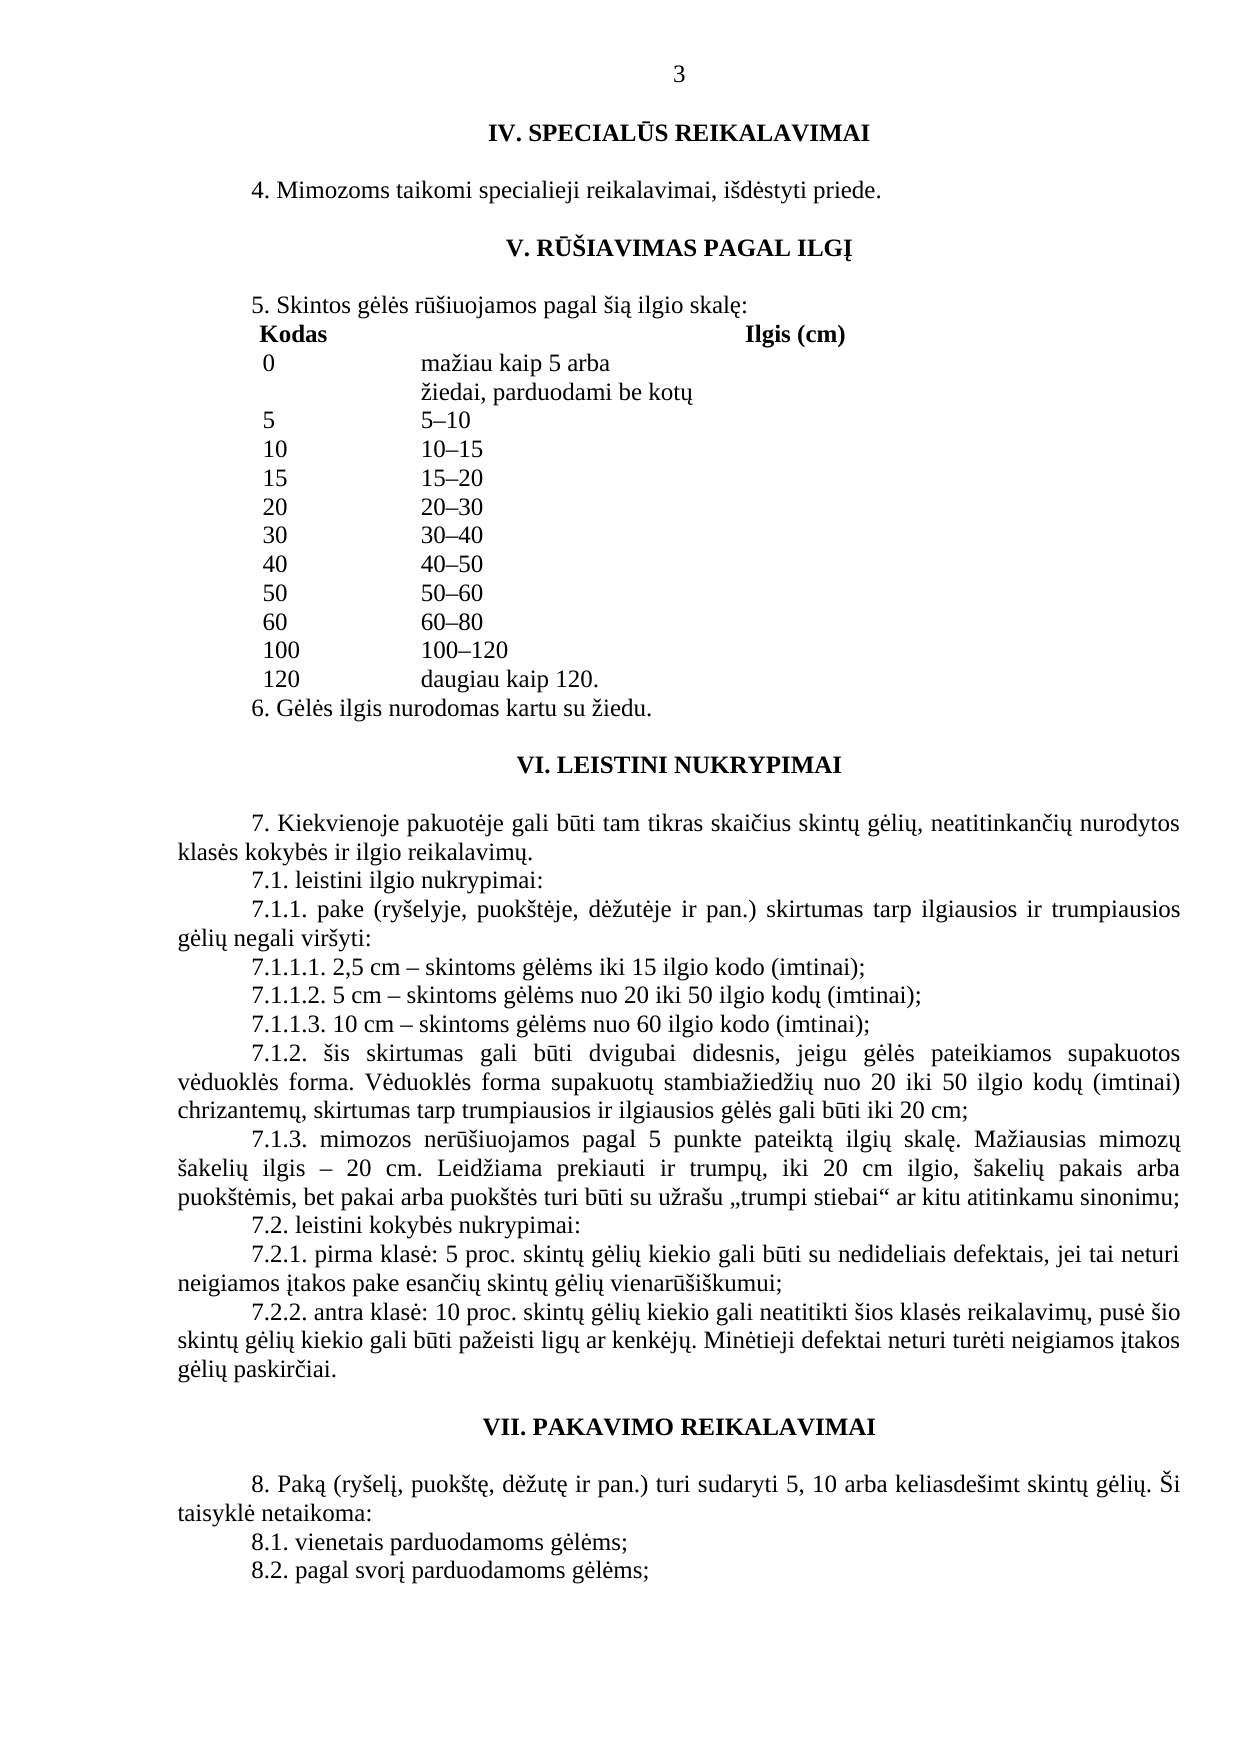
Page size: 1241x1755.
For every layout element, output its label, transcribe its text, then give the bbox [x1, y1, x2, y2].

text 5. Skintos gėlės rūšiuojamos pagal šią ilgio skalę: [177, 291, 1181, 319]
table_cell 5–10 [409, 406, 1181, 434]
text 8.1. vienetais parduodamoms gėlėms; [177, 1527, 1181, 1556]
table_cell 30–40 [409, 521, 1181, 549]
table_cell mažiau kaip 5 arba [409, 348, 1181, 377]
text 4. Mimozoms taikomi specialieji reikalavimai, išdėstyti priede. [177, 176, 1181, 204]
text 7.1.1.1. 2,5 cm – skintoms gėlėms iki 15 ilgio kodo (imtinai); [177, 952, 1181, 981]
table_cell 50 [177, 578, 409, 607]
text 7.1.3. mimozos nerūšiuojamos pagal 5 punkte pateiktą ilgių skalę. Mažiausias mimozų šakelių ilgis – 20 cm. Leidžiama prekiauti ir trumpų, iki 20 cm ilgio, šakelių pakais arba puokštėmis, bet pakai arba puokštės turi būti su užrašu „trumpi stiebai“ ar kitu atitinkamu sinonimu; [177, 1124, 1181, 1211]
table_cell daugiau kaip 120. [409, 664, 1181, 693]
table_cell 60 [177, 607, 409, 636]
table_cell 50–60 [409, 578, 1181, 607]
text 7.1.1.3. 10 cm – skintoms gėlėms nuo 60 ilgio kodo (imtinai); [177, 1009, 1181, 1038]
table_cell 15–20 [409, 463, 1181, 492]
table_cell 40–50 [409, 549, 1181, 578]
text 7.1.1. pake (ryšelyje, puokštėje, dėžutėje ir pan.) skirtumas tarp ilgiausios ir trumpiausios gėlių negali viršyti: [177, 894, 1181, 952]
text 7.1.2. šis skirtumas gali būti dvigubai didesnis, jeigu gėlės pateikiamos supakuotos vėduoklės forma. Vėduoklės forma supakuotų stambiažiedžių nuo 20 iki 50 ilgio kodų (imtinai) chrizantemų, skirtumas tarp trumpiausios ir ilgiausios gėlės gali būti iki 20 cm; [177, 1038, 1181, 1124]
text 7. Kiekvienoje pakuotėje gali būti tam tikras skaičius skintų gėlių, neatitinkančių nurodytos klasės kokybės ir ilgio reikalavimų. [177, 808, 1181, 866]
table_cell 15 [177, 463, 409, 492]
table_cell 20 [177, 492, 409, 521]
table_cell 10–15 [409, 434, 1181, 463]
table_cell 0 [177, 348, 409, 377]
table_cell [177, 377, 409, 406]
table_cell 40 [177, 549, 409, 578]
text IV. SPECIALŪS REIKALAVIMAI [177, 118, 1181, 147]
table_cell 30 [177, 521, 409, 549]
table_cell žiedai, parduodami be kotų [409, 377, 1181, 406]
text 7.1.1.2. 5 cm – skintoms gėlėms nuo 20 iki 50 ilgio kodų (imtinai); [177, 981, 1181, 1009]
text 7.2. leistini kokybės nukrypimai: [177, 1211, 1181, 1239]
text 7.2.1. pirma klasė: 5 proc. skintų gėlių kiekio gali būti su nedideliais defektais, jei tai neturi neigiamos įtakos pake esančių skintų gėlių vienarūšiškumui; [177, 1239, 1181, 1297]
text VII. PAKAVIMO REIKALAVIMAI [177, 1412, 1181, 1441]
table_header Kodas [177, 319, 409, 348]
text 7.2.2. antra klasė: 10 proc. skintų gėlių kiekio gali neatitikti šios klasės reikalavimų, pusė šio skintų gėlių kiekio gali būti pažeisti ligų ar kenkėjų. Minėtieji defektai neturi turėti neigiamos įtakos gėlių paskirčiai. [177, 1297, 1181, 1383]
table_cell 100–120 [409, 636, 1181, 664]
table_header Ilgis (cm) [409, 319, 1181, 348]
table_cell 10 [177, 434, 409, 463]
text 7.1. leistini ilgio nukrypimai: [177, 866, 1181, 894]
text 8. Paką (ryšelį, puokštę, dėžutę ir pan.) turi sudaryti 5, 10 arba keliasdešimt skintų gėlių. Ši taisyklė netaikoma: [177, 1469, 1181, 1527]
text VI. LEISTINI NUKRYPIMAI [177, 751, 1181, 779]
table_cell 60–80 [409, 607, 1181, 636]
text 8.2. pagal svorį parduodamoms gėlėms; [177, 1556, 1181, 1584]
table_cell 100 [177, 636, 409, 664]
table_cell 5 [177, 406, 409, 434]
table_cell 120 [177, 664, 409, 693]
table_cell 20–30 [409, 492, 1181, 521]
text V. RŪŠIAVIMAS PAGAL ILGĮ [177, 233, 1181, 262]
text 6. Gėlės ilgis nurodomas kartu su žiedu. [177, 693, 1181, 722]
